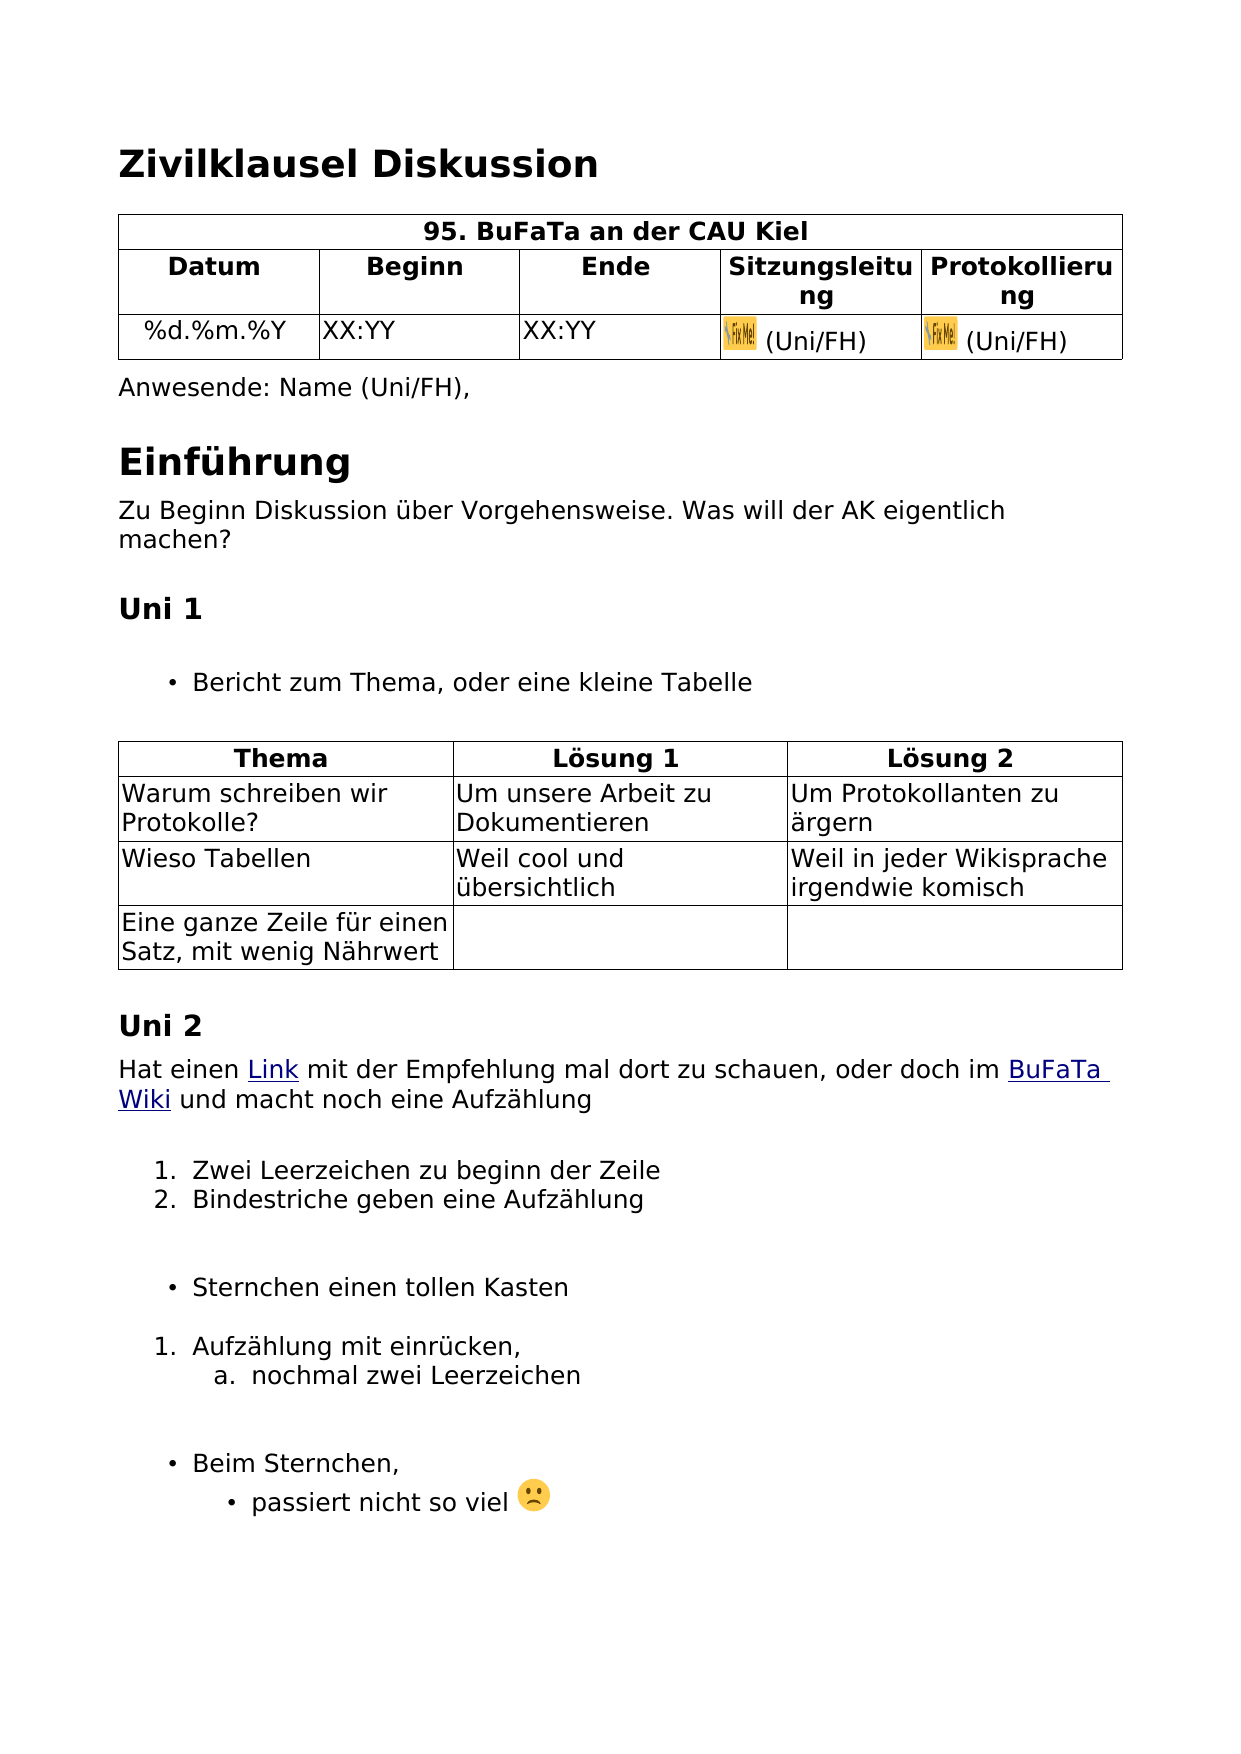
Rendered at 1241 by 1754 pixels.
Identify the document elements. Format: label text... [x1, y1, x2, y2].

list Beim Sternchen, [177, 1449, 1122, 1478]
table_cell Weil in jeder Wikisprache irgendwie komisch [788, 842, 1122, 905]
table_header 95. BuFaTa an der CAU Kiel [119, 215, 1122, 249]
table_cell Beginn [320, 250, 519, 313]
subtitle Uni 2 [118, 1009, 1122, 1043]
table_cell (Uni/FH) [721, 315, 921, 359]
list passiert nicht so viel [236, 1478, 1122, 1518]
table_cell Protokollierung [922, 250, 1122, 313]
list Aufzählung mit einrücken, [177, 1332, 1122, 1361]
subtitle Einführung [118, 440, 1122, 484]
table_cell XX:YY [520, 315, 720, 359]
table_cell Um unsere Arbeit zu Dokumentieren [454, 777, 787, 841]
text Hat einen Link mit der Empfehlung mal dort zu schauen, oder doch im BuFaTa Wiki und macht noch eine Aufzählung [118, 1056, 1122, 1114]
table_cell Ende [520, 250, 720, 313]
table_cell (Uni/FH) [922, 315, 1122, 359]
table_cell %d.%m.%Y [119, 315, 319, 359]
subtitle Zivilklausel Diskussion [118, 143, 1122, 187]
table_cell Weil cool und übersichtlich [454, 842, 787, 905]
list Bericht zum Thema, oder eine kleine Tabelle [177, 668, 1122, 727]
text Zu Beginn Diskussion über Vorgehensweise. Was will der AK eigentlich machen? [118, 496, 1122, 555]
subtitle Uni 1 [118, 592, 1122, 626]
text Anwesende: Name (Uni/FH), [118, 374, 1122, 403]
list Sternchen einen tollen Kasten [177, 1273, 1122, 1302]
table_header Thema [119, 742, 453, 776]
table_cell [454, 906, 787, 969]
list nochmal zwei Leerzeichen [236, 1361, 1122, 1390]
table_cell [788, 906, 1122, 969]
table_cell Datum [119, 250, 319, 313]
list Bindestriche geben eine Aufzählung [177, 1185, 1122, 1214]
table_cell XX:YY [320, 315, 519, 359]
table_cell Sitzungsleitung [721, 250, 921, 313]
table_header Lösung 1 [454, 742, 787, 776]
table_cell Wieso Tabellen [119, 842, 453, 905]
table_cell Eine ganze Zeile für einen Satz, mit wenig Nährwert [119, 906, 453, 969]
list Zwei Leerzeichen zu beginn der Zeile [177, 1156, 1122, 1185]
table_header Lösung 2 [788, 742, 1122, 776]
table_cell Um Protokollanten zu ärgern [788, 777, 1122, 841]
table_cell Warum schreiben wir Protokolle? [119, 777, 453, 841]
